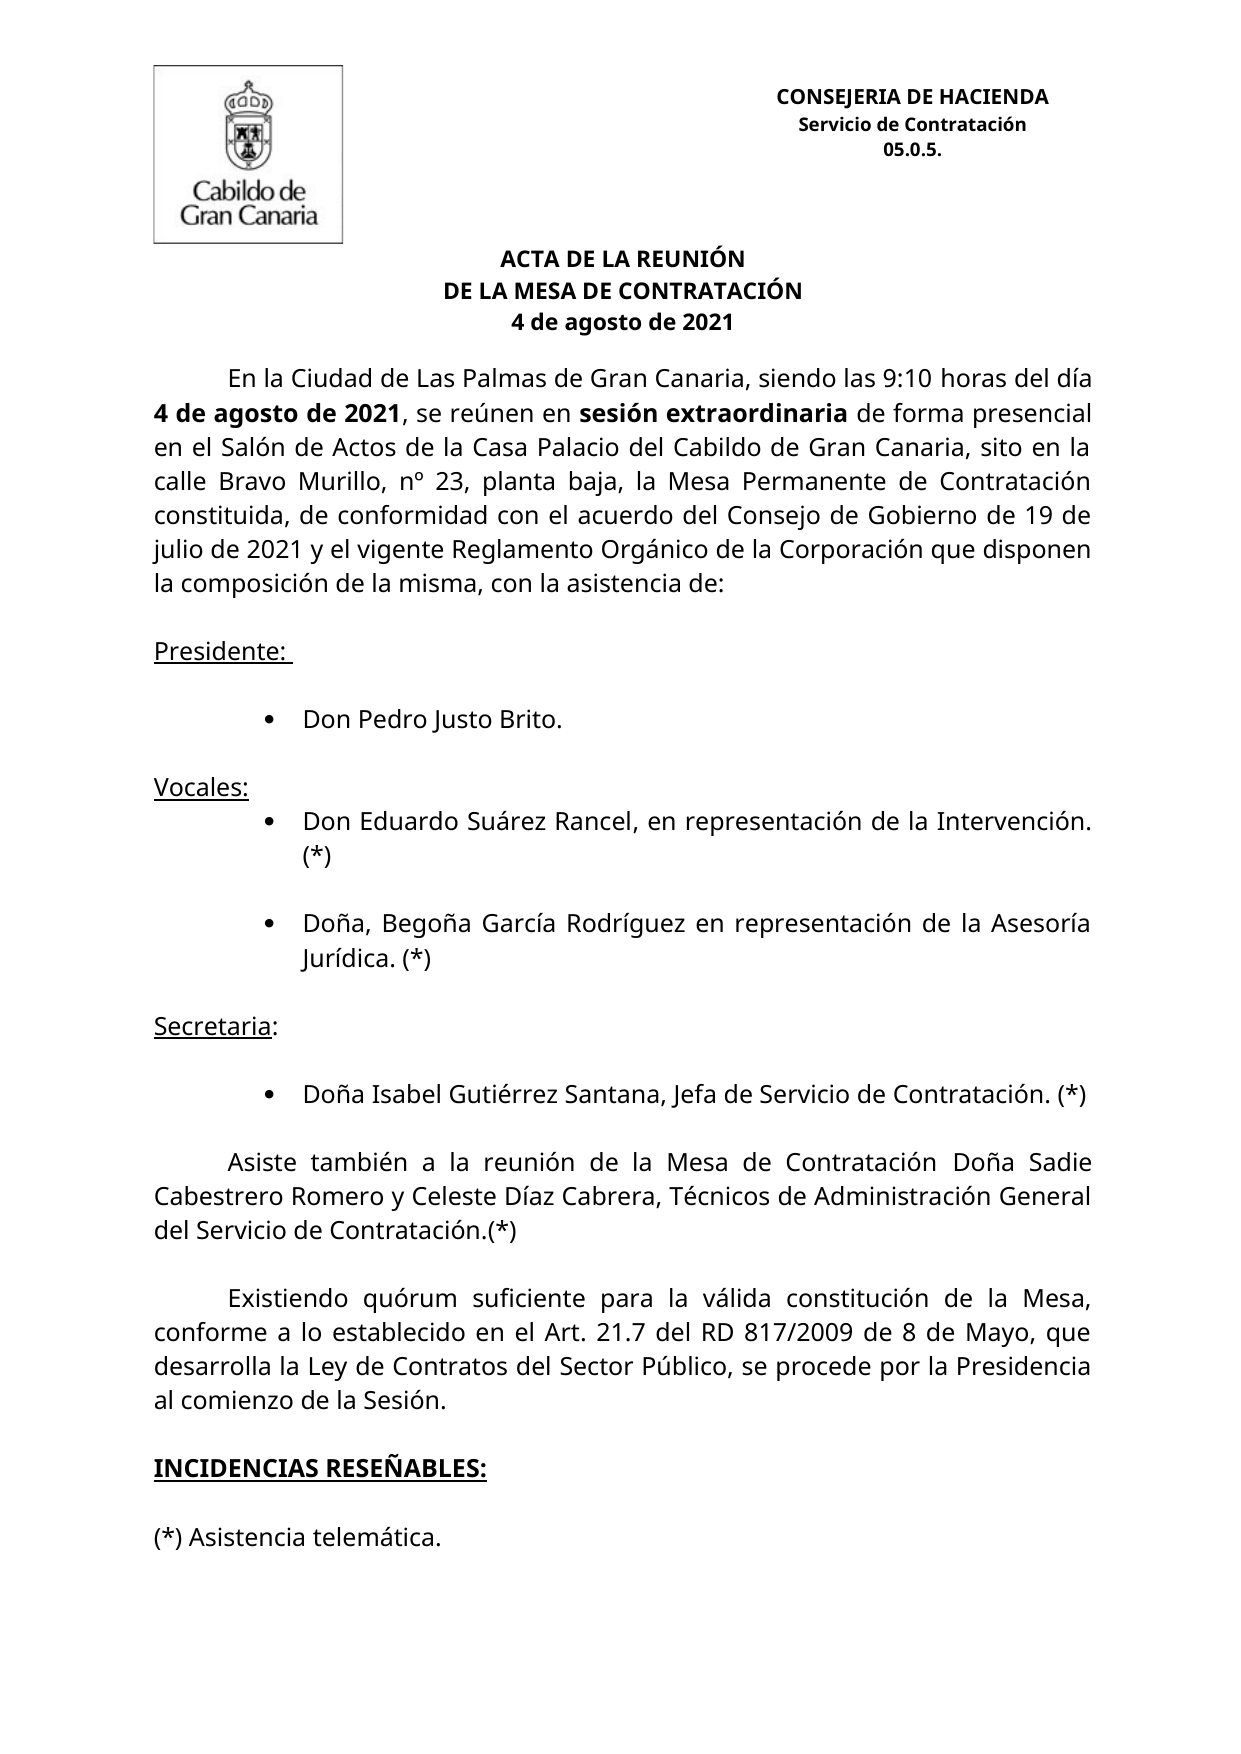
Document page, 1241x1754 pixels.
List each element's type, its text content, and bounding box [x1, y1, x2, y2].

text (*) Asistencia telemática. [153, 1519, 1092, 1553]
text Vocales: [153, 770, 1092, 804]
list Doña, Begoña García Rodríguez en representación de la Asesoría Jurídica. (*) [265, 906, 1092, 974]
text Presidente: [153, 634, 1092, 668]
text Secretaria: [153, 1008, 1092, 1042]
text En la Ciudad de Las Palmas de Gran Canaria, siendo las 9:10 horas del día 4 de agosto de 2021, se reúnen en sesión extraordinaria de forma presencial en el Salón de Actos de la Casa Palacio del Cabildo de Gran Canaria, sito en la calle Bravo Murillo, nº 23, planta baja, la Mesa Permanente de Contratación constituida, de conformidad con el acuerdo del Consejo de Gobierno de 19 de julio de 2021 y el vigente Reglamento Orgánico de la Corporación que disponen la composición de la misma, con la asistencia de: [153, 361, 1092, 599]
list Don Pedro Justo Brito. [265, 702, 1092, 736]
text Asiste también a la reunión de la Mesa de Contratación Doña Sadie Cabestrero Romero y Celeste Díaz Cabrera, Técnicos de Administración General del Servicio de Contratación.(*) [153, 1144, 1092, 1247]
picture [153, 65, 344, 244]
text INCIDENCIAS RESEÑABLES: [153, 1451, 1092, 1485]
list Doña Isabel Gutiérrez Santana, Jefa de Servicio de Contratación. (*) [265, 1076, 1092, 1111]
list Don Eduardo Suárez Rancel, en representación de la Intervención. (*) [265, 804, 1092, 872]
text Existiendo quórum suficiente para la válida constitución de la Mesa, conforme a lo establecido en el Art. 21.7 del RD 817/2009 de 8 de Mayo, que desarrolla la Ley de Contratos del Sector Público, se procede por la Presidencia al comienzo de la Sesión. [153, 1281, 1092, 1417]
